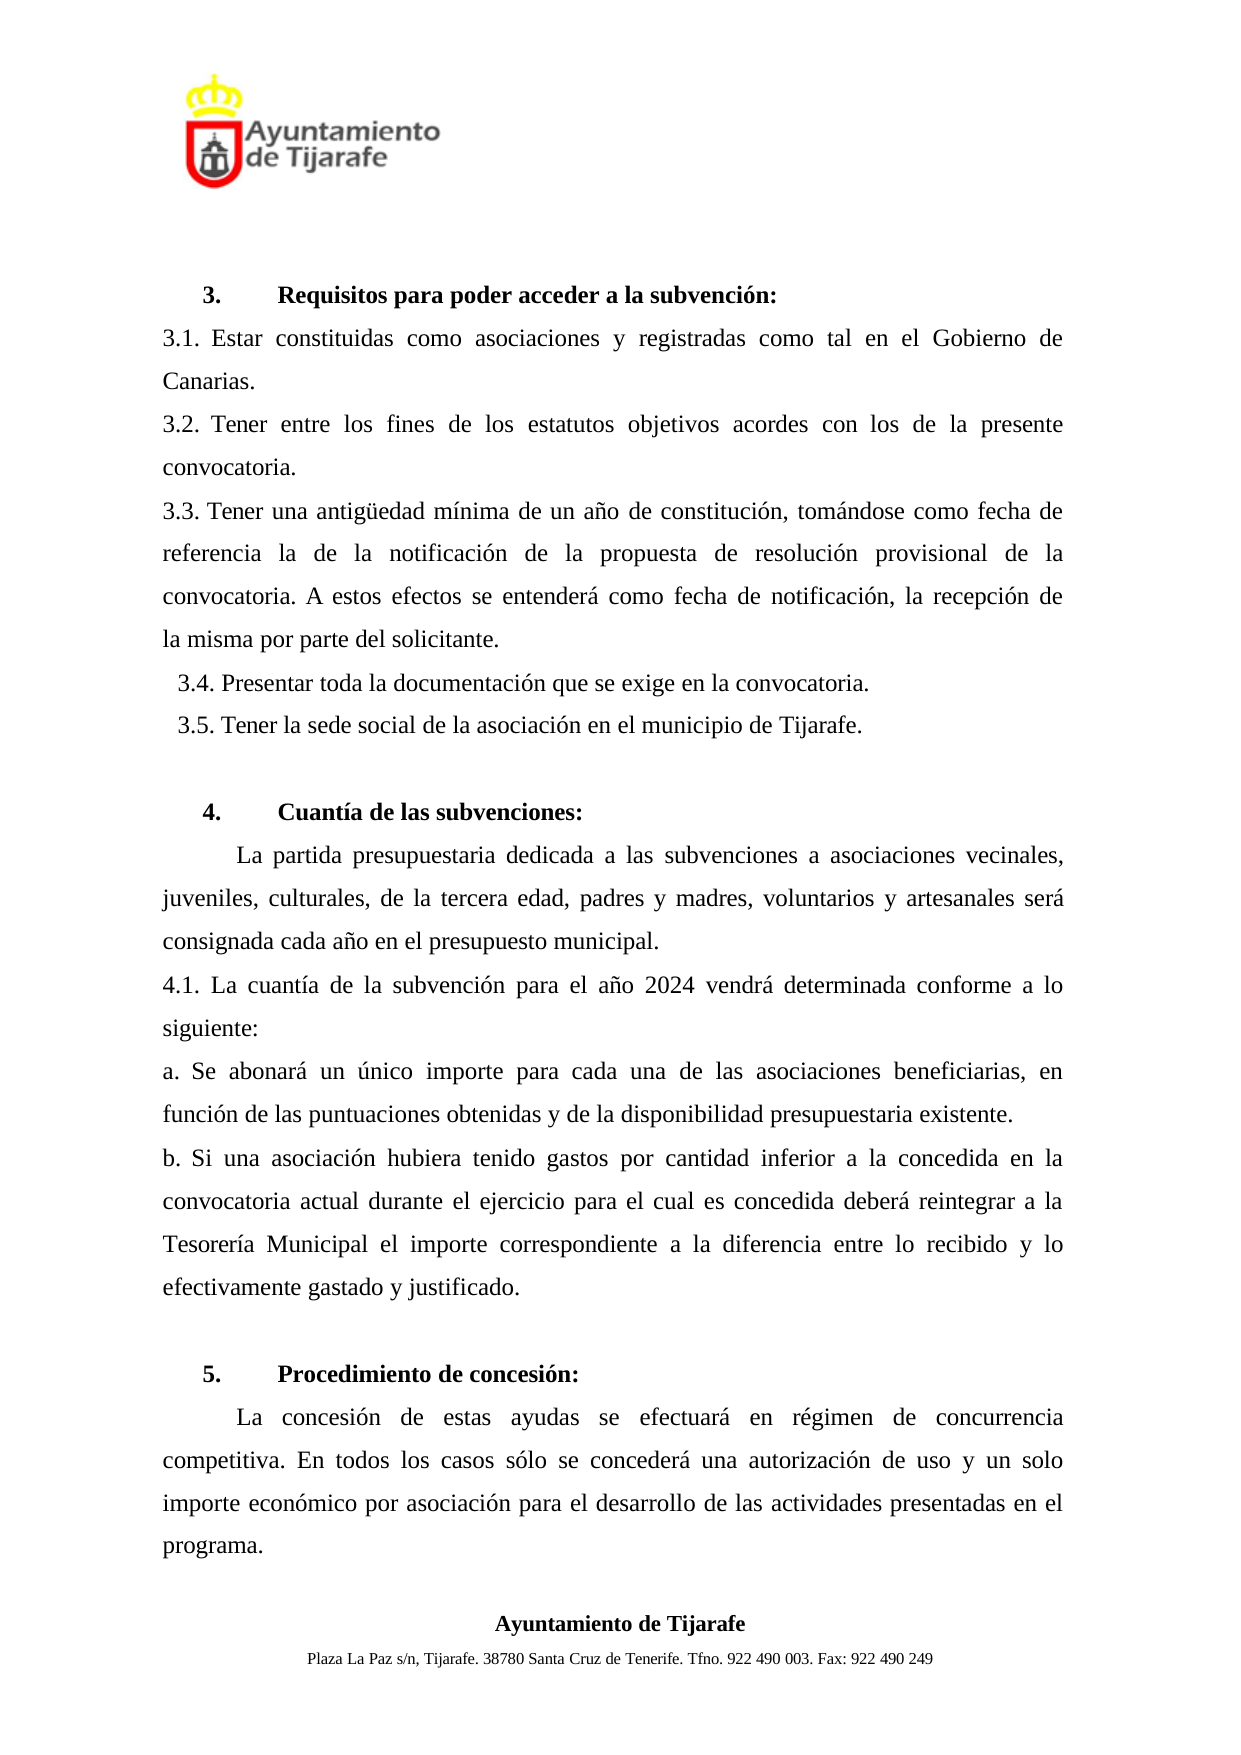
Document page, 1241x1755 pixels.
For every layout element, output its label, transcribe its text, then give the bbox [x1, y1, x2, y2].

list Procedimiento de concesión: [202, 1359, 1078, 1388]
list Tener la sede social de la asociación en el municipio de Tijarafe. [177, 711, 1078, 739]
list Requisitos para poder acceder a la subvención: [202, 280, 1078, 308]
list Tener entre los fines de los estatutos objetivos acordes con los de la presente convocatoria. [162, 409, 1063, 481]
list Tener una antigüedad mínima de un año de constitución, tomándose como fecha de referencia la de la notificación de la propuesta de resolución provisional de la convocatoria. A estos efectos se entenderá como fecha de notificación, la recepción de la misma por parte del solicitante. [162, 496, 1064, 653]
list Se abonará un único importe para cada una de las asociaciones beneficiarias, en función de las puntuaciones obtenidas y de la disponibilidad presupuestaria existente. [162, 1056, 1063, 1128]
list Estar constituidas como asociaciones y registradas como tal en el Gobierno de Canarias. [162, 323, 1063, 394]
list Presentar toda la documentación que se exige en la convocatoria. [177, 668, 1078, 696]
text La partida presupuestaria dedicada a las subvenciones a asociaciones vecinales, juveniles, culturales, de la tercera edad, padres y madres, voluntarios y artesanales será consignada cada año en el presupuesto municipal. [162, 840, 1064, 955]
text 4.1. La cuantía de la subvención para el año 2024 vendrá determinada conforme a lo siguiente: [162, 970, 1063, 1042]
list Si una asociación hubiera tenido gastos por cantidad inferior a la concedida en la convocatoria actual durante el ejercicio para el cual es concedida deberá reintegrar a la Tesorería Municipal el importe correspondiente a la diferencia entre lo recibido y lo efectivamente gastado y justificado. [162, 1143, 1063, 1301]
text La concesión de estas ayudas se efectuará en régimen de concurrencia competitiva. En todos los casos sólo se concederá una autorización de uso y un solo importe económico por asociación para el desarrollo de las actividades presentadas en el programa. [162, 1402, 1064, 1559]
list Cuantía de las subvenciones: [202, 797, 1078, 826]
